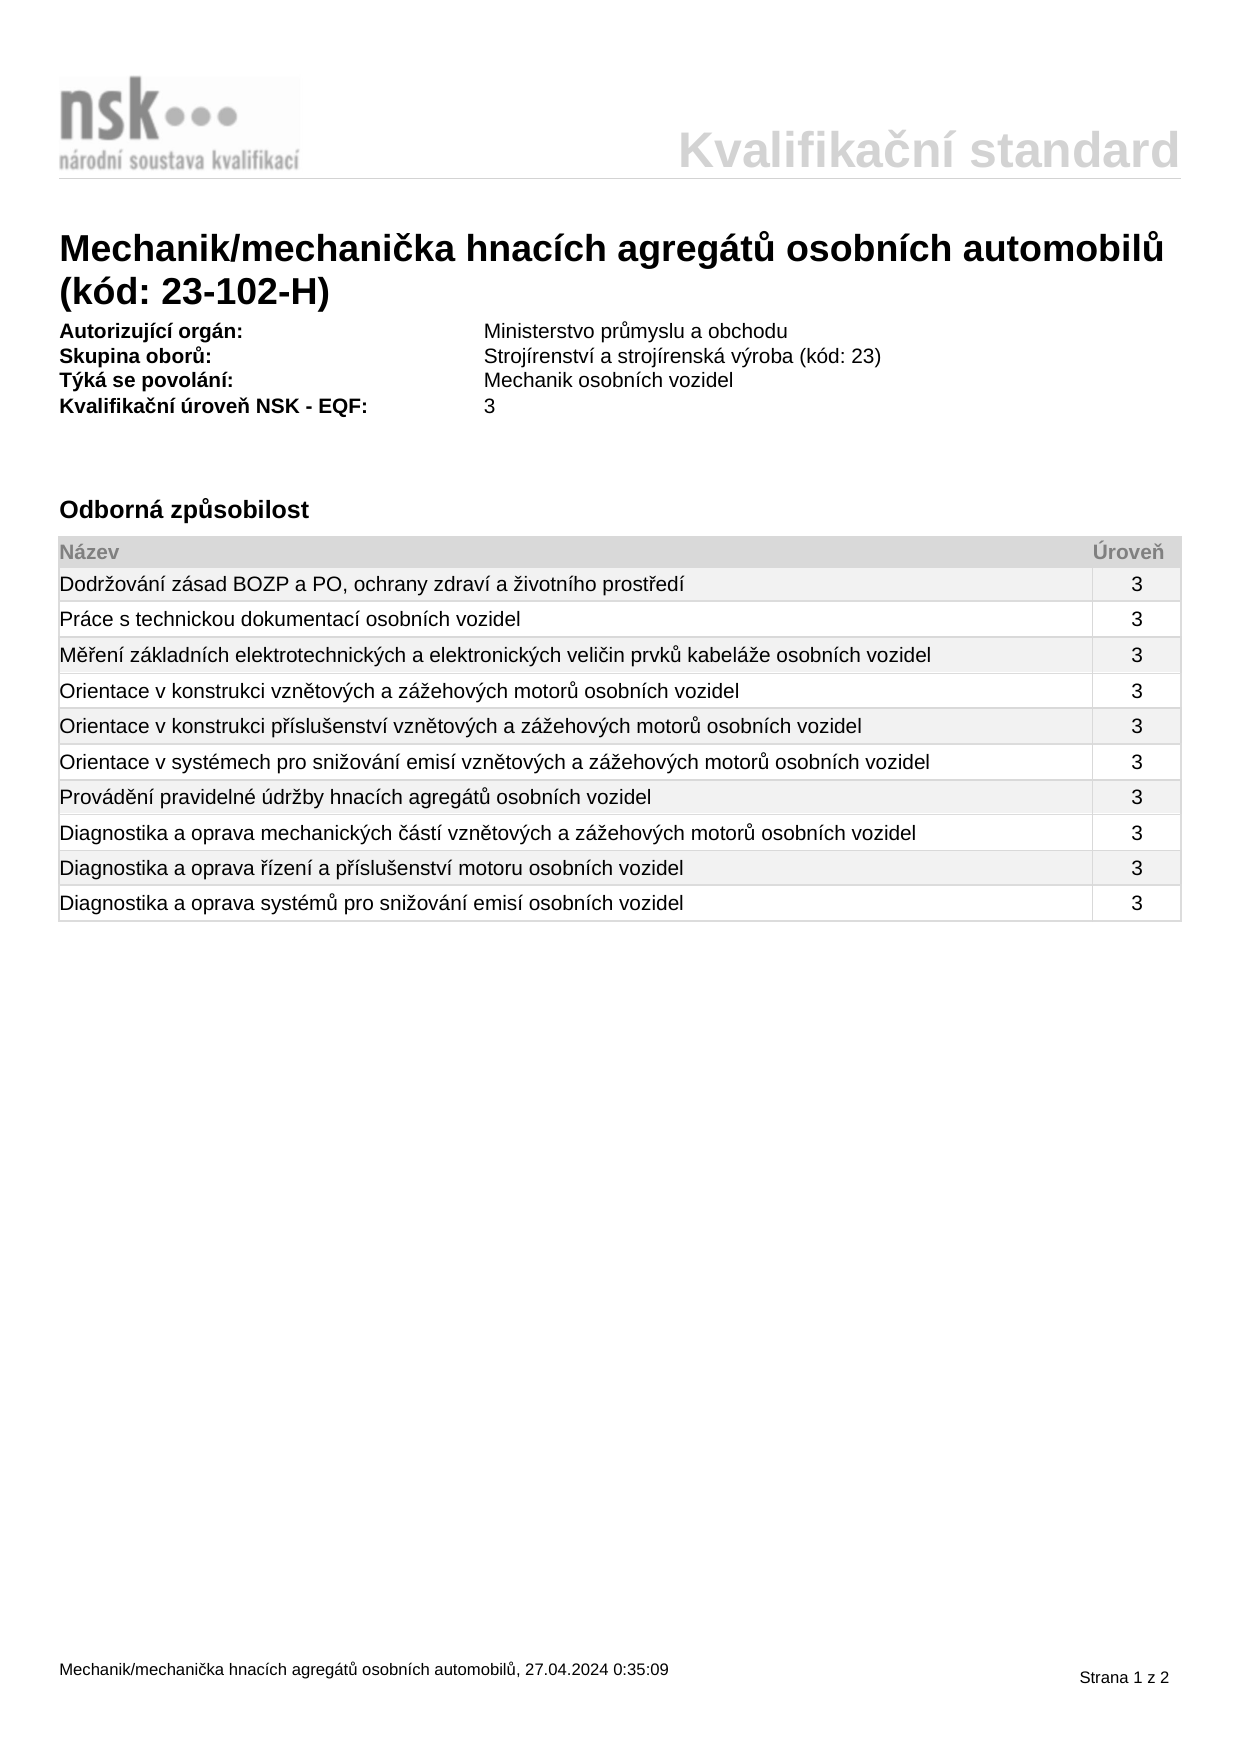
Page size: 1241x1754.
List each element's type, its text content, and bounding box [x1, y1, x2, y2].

table_cell 3 [484, 394, 1181, 417]
table_cell [484, 418, 620, 489]
table_cell [626, 524, 862, 536]
table_cell Mechanik/mechanička hnacích agregátů osobních automobilů (kód: 23-102-H) [59, 224, 1181, 313]
table_cell 3 [1093, 638, 1180, 672]
table_cell [59, 418, 483, 489]
table_cell [626, 922, 862, 1220]
table_cell 3 [1093, 709, 1180, 743]
table_cell [1093, 1441, 1169, 1659]
table_cell 3 [1093, 568, 1180, 600]
table_cell [1169, 418, 1181, 489]
table_cell Dodržování zásad BOZP a PO, ochrany zdraví a životního prostředí [60, 568, 1092, 600]
table_cell 3 [1093, 886, 1180, 920]
table_cell [626, 1220, 862, 1441]
table_cell [626, 418, 862, 489]
table_cell [620, 524, 626, 536]
table_cell [484, 922, 620, 1220]
table_header [621, 59, 626, 172]
table_cell Měření základních elektrotechnických a elektronických veličin prvků kabeláže osobních vozidel [60, 638, 1092, 672]
table_cell Kvalifikační úroveň NSK - EQF: [59, 394, 483, 417]
table_cell [1169, 313, 1181, 319]
table_header Kvalifikační standard [626, 59, 1181, 178]
table_cell 3 [1093, 851, 1180, 884]
table_cell Diagnostika a oprava řízení a příslušenství motoru osobních vozidel [60, 851, 1092, 884]
table_cell [59, 922, 483, 1220]
table_cell Mechanik osobních vozidel [484, 368, 1181, 393]
table_cell [484, 1441, 620, 1659]
table_cell [484, 172, 620, 178]
picture [58, 59, 621, 172]
table_cell [626, 196, 862, 224]
table_cell [1169, 1220, 1181, 1441]
table_cell [1093, 922, 1169, 1220]
table_cell [59, 1441, 483, 1659]
table_cell [1093, 313, 1169, 319]
table_cell [1169, 1660, 1181, 1696]
table_cell 3 [1093, 781, 1180, 813]
table_cell Odborná způsobilost [59, 490, 1181, 524]
table_cell [862, 313, 1093, 319]
table_cell Orientace v konstrukci příslušenství vznětových a zážehových motorů osobních vozidel [60, 709, 1092, 743]
table_cell [620, 196, 626, 224]
table_cell [484, 313, 620, 319]
table_cell Název [60, 538, 1092, 566]
table_cell Skupina oborů: [59, 344, 483, 368]
table_cell [1169, 524, 1181, 536]
table_cell [620, 1220, 626, 1441]
table_cell [1093, 524, 1169, 536]
table_cell [862, 196, 1093, 224]
table_cell [59, 179, 1181, 196]
table_cell [59, 313, 483, 319]
table_cell [484, 524, 620, 536]
table_cell [1169, 922, 1181, 1220]
table_cell [862, 1441, 1093, 1659]
table_cell [59, 172, 483, 178]
table_cell [620, 418, 626, 489]
table_cell Provádění pravidelné údržby hnacích agregátů osobních vozidel [60, 781, 1092, 813]
table_cell [484, 1220, 620, 1441]
table_cell 3 [1093, 745, 1180, 779]
table_cell Diagnostika a oprava systémů pro snižování emisí osobních vozidel [60, 886, 1092, 920]
table_cell [862, 418, 1093, 489]
table_cell [1169, 1441, 1181, 1659]
table_cell Práce s technickou dokumentací osobních vozidel [60, 602, 1092, 636]
table_cell Úroveň [1093, 538, 1180, 566]
table_cell [59, 524, 483, 536]
table_cell [862, 1220, 1093, 1441]
table_cell 3 [1093, 602, 1180, 636]
table_cell Autorizující orgán: [59, 319, 483, 343]
table_cell Orientace v konstrukci vznětových a zážehových motorů osobních vozidel [60, 674, 1092, 707]
table_cell [1169, 196, 1181, 224]
table_cell Ministerstvo průmyslu a obchodu [484, 319, 1181, 344]
table_cell [862, 922, 1093, 1220]
table_cell Mechanik/mechanička hnacích agregátů osobních automobilů, 27.04.2024 0:35:09 [59, 1660, 862, 1696]
table_cell 3 [1093, 674, 1180, 707]
table_cell [626, 313, 862, 319]
table_cell Strana 1 z 2 [862, 1660, 1169, 1696]
table_cell Orientace v systémech pro snižování emisí vznětových a zážehových motorů osobních vozidel [60, 745, 1092, 779]
table_cell [620, 922, 626, 1220]
table_cell [862, 524, 1093, 536]
table_cell [620, 1441, 626, 1659]
table_cell [1093, 418, 1169, 489]
table_cell 3 [1093, 815, 1180, 849]
table_cell Týká se povolání: [59, 368, 483, 392]
table_cell Strojírenství a strojírenská výroba (kód: 23) [484, 344, 1181, 368]
table_cell [1093, 1220, 1169, 1441]
table_cell [626, 1441, 862, 1659]
table_cell [1093, 196, 1169, 224]
table_cell Diagnostika a oprava mechanických částí vznětových a zážehových motorů osobních vozidel [60, 815, 1092, 849]
table_cell [59, 196, 483, 224]
table_cell [484, 196, 620, 224]
table_cell [59, 1220, 483, 1441]
